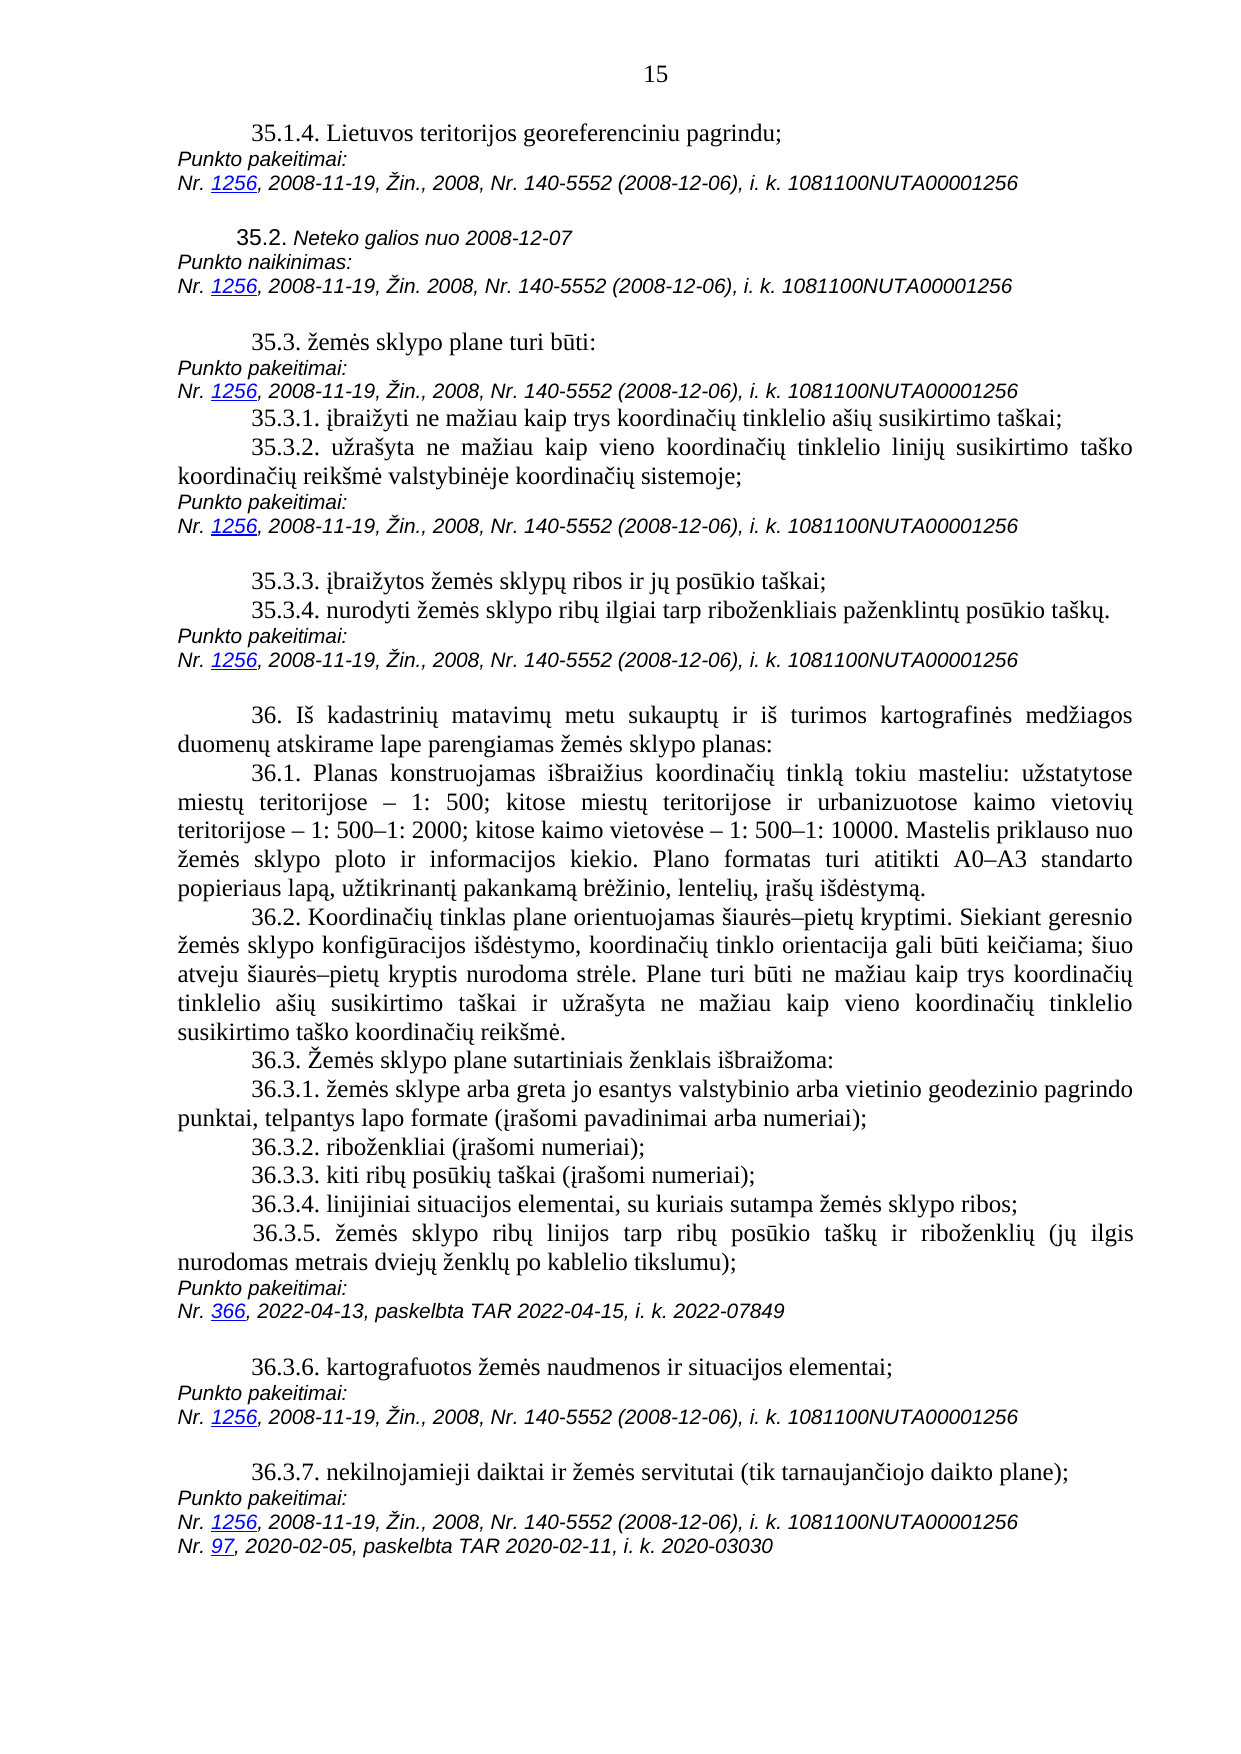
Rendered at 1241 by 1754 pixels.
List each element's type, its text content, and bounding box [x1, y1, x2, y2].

text 36.3.5. žemės sklypo ribų linijos tarp ribų posūkio taškų ir riboženklių (jų ilgis nurodomas metrais dviejų ženklų po kablelio tikslumu); [177, 1218, 1134, 1275]
text Punkto pakeitimai: [177, 489, 1134, 513]
text Punkto pakeitimai: [177, 355, 1134, 379]
text 35.3.2. užrašyta ne mažiau kaip vieno koordinačių tinklelio linijų susikirtimo taško koordinačių reikšmė valstybinėje koordinačių sistemoje; [177, 432, 1134, 489]
text Nr. 1256, 2008-11-19, Žin., 2008, Nr. 140-5552 (2008-12-06), i. k. 1081100NUTA00001256 [177, 171, 1134, 195]
text Nr. 1256, 2008-11-19, Žin., 2008, Nr. 140-5552 (2008-12-06), i. k. 1081100NUTA00001256 [177, 1510, 1134, 1534]
text Punkto pakeitimai: [177, 1486, 1134, 1510]
text 35.1.4. Lietuvos teritorijos georeferenciniu pagrindu; [177, 118, 1134, 147]
text 35.3.3. įbraižytos žemės sklypų ribos ir jų posūkio taškai; [177, 566, 1134, 595]
text Punkto pakeitimai: [177, 147, 1134, 171]
text 36.2. Koordinačių tinklas plane orientuojamas šiaurės–pietų kryptimi. Siekiant geresnio žemės sklypo konfigūracijos išdėstymo, koordinačių tinklo orientacija gali būti keičiama; šiuo atveju šiaurės–pietų kryptis nurodoma strėle. Plane turi būti ne mažiau kaip trys koordinačių tinklelio ašių susikirtimo taškai ir užrašyta ne mažiau kaip vieno koordinačių tinklelio susikirtimo taško koordinačių reikšmė. [177, 902, 1134, 1045]
text 36.3.2. riboženkliai (įrašomi numeriai); [177, 1132, 1134, 1160]
text 35.3. žemės sklypo plane turi būti: [177, 327, 1134, 355]
text 36.3.4. linijiniai situacijos elementai, su kuriais sutampa žemės sklypo ribos; [177, 1189, 1134, 1218]
text 36. Iš kadastrinių matavimų metu sukauptų ir iš turimos kartografinės medžiagos duomenų atskirame lape parengiamas žemės sklypo planas: [177, 700, 1134, 758]
text Nr. 1256, 2008-11-19, Žin. 2008, Nr. 140-5552 (2008-12-06), i. k. 1081100NUTA00001256 [177, 274, 1134, 298]
text 36.3.1. žemės sklype arba greta jo esantys valstybinio arba vietinio geodezinio pagrindo punktai, telpantys lapo formate (įrašomi pavadinimai arba numeriai); [177, 1074, 1134, 1132]
text Nr. 366, 2022-04-13, paskelbta TAR 2022-04-15, i. k. 2022-07849 [177, 1299, 1134, 1323]
text Nr. 1256, 2008-11-19, Žin., 2008, Nr. 140-5552 (2008-12-06), i. k. 1081100NUTA00001256 [177, 513, 1134, 537]
text Punkto pakeitimai: [177, 1275, 1134, 1299]
text Nr. 1256, 2008-11-19, Žin., 2008, Nr. 140-5552 (2008-12-06), i. k. 1081100NUTA00001256 [177, 379, 1134, 403]
text 36.3. Žemės sklypo plane sutartiniais ženklais išbraižoma: [177, 1045, 1134, 1074]
text 36.3.6. kartografuotos žemės naudmenos ir situacijos elementai; [177, 1352, 1134, 1381]
text 35.2. Neteko galios nuo 2008-12-07 [177, 223, 1134, 250]
text Punkto pakeitimai: [177, 624, 1134, 648]
text Nr. 97, 2020-02-05, paskelbta TAR 2020-02-11, i. k. 2020-03030 [177, 1534, 1134, 1558]
text Punkto naikinimas: [177, 250, 1134, 274]
text 36.1. Planas konstruojamas išbraižius koordinačių tinklą tokiu masteliu: užstatytose miestų teritorijose – 1: 500; kitose miestų teritorijose ir urbanizuotose kaimo vietovių teritorijose – 1: 500–1: 2000; kitose kaimo vietovėse – 1: 500–1: 10000. Mastelis priklauso nuo žemės sklypo ploto ir informacijos kiekio. Plano formatas turi atitikti A0–A3 standarto popieriaus lapą, užtikrinantį pakankamą brėžinio, lentelių, įrašų išdėstymą. [177, 758, 1134, 902]
text 35.3.1. įbraižyti ne mažiau kaip trys koordinačių tinklelio ašių susikirtimo taškai; [177, 403, 1134, 432]
text Nr. 1256, 2008-11-19, Žin., 2008, Nr. 140-5552 (2008-12-06), i. k. 1081100NUTA00001256 [177, 648, 1134, 672]
text 35.3.4. nurodyti žemės sklypo ribų ilgiai tarp riboženkliais paženklintų posūkio taškų. [177, 595, 1134, 624]
text Nr. 1256, 2008-11-19, Žin., 2008, Nr. 140-5552 (2008-12-06), i. k. 1081100NUTA00001256 [177, 1405, 1134, 1429]
text 36.3.3. kiti ribų posūkių taškai (įrašomi numeriai); [177, 1160, 1134, 1189]
text Punkto pakeitimai: [177, 1381, 1134, 1405]
text 36.3.7. nekilnojamieji daiktai ir žemės servitutai (tik tarnaujančiojo daikto plane); [177, 1457, 1134, 1486]
